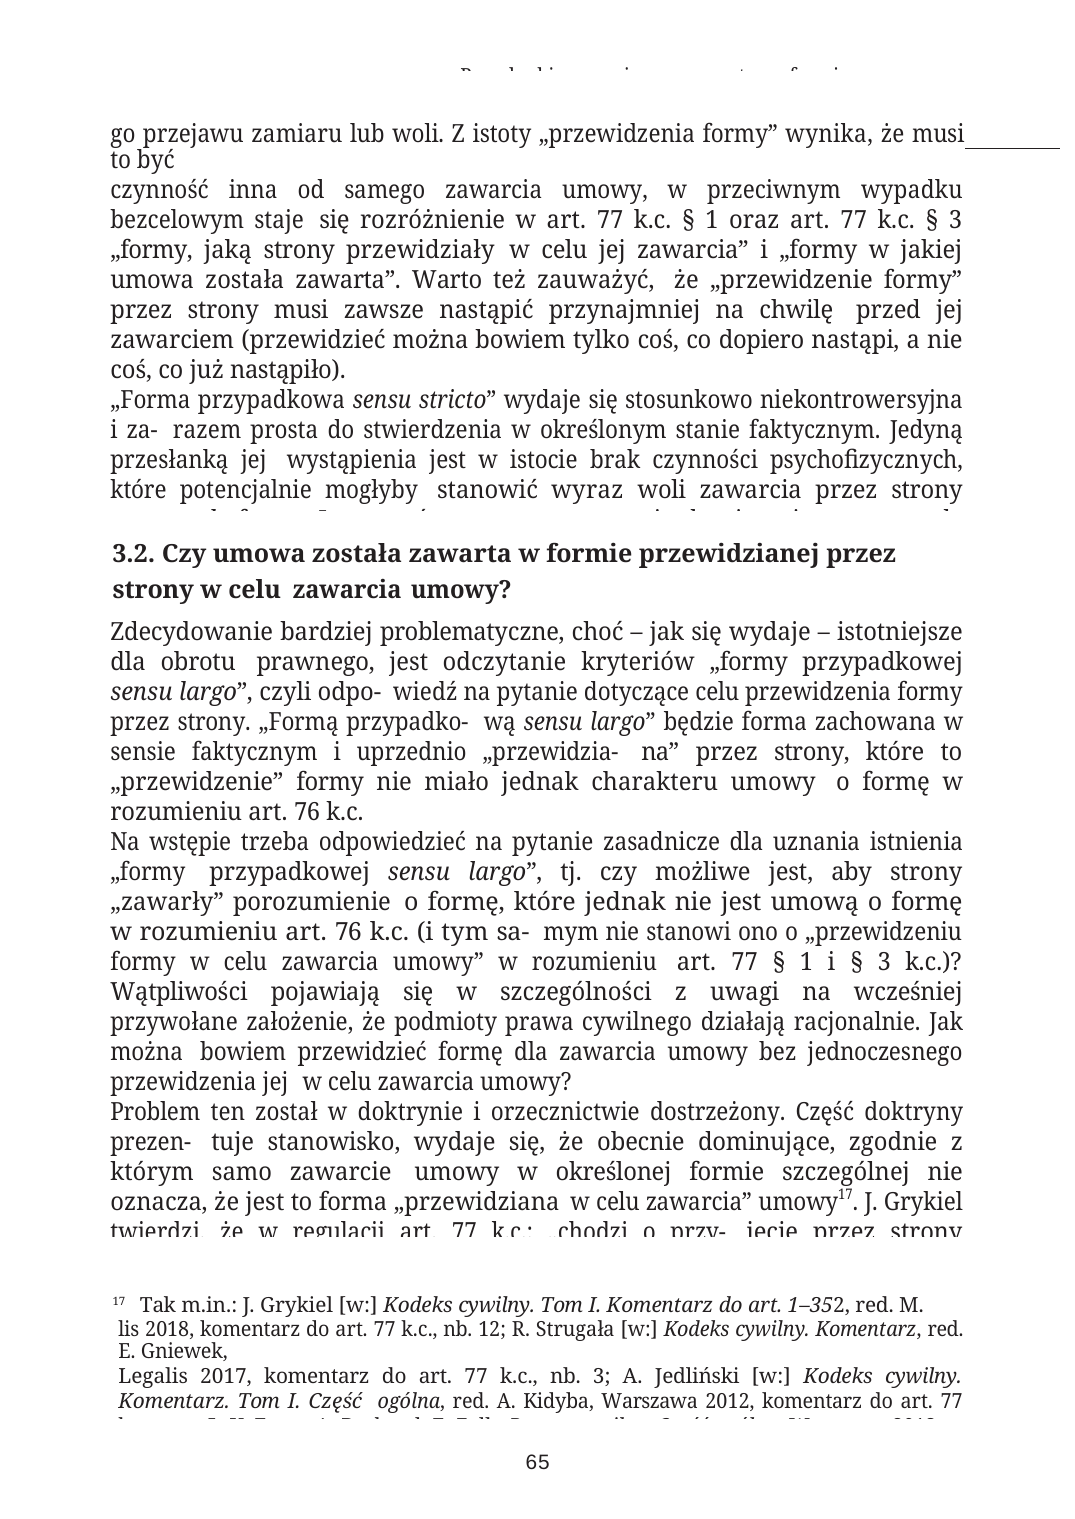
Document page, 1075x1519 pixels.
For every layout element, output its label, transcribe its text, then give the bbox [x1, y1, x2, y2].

text czynność inna od samego zawarcia umowy, w przeciwnym wypadku bezcelowym staje się rozróżnienie w art. 77 k.c. § 1 oraz art. 77 k.c. § 3 „formy, jaką strony przewidziały w celu jej zawarcia” i „formy w jakiej umowa została zawarta”. Warto też zauważyć, że „przewidzenie formy” przez strony musi zawsze nastąpić przynajmniej na chwilę przed jej zawarciem (przewidzieć można bowiem tylko coś, co dopiero nastąpi, a nie coś, co już nastąpiło). [110, 174, 963, 384]
text go przejawu zamiaru lub woli. Z istoty „przewidzenia formy” wynika, że musi to być [110, 122, 965, 174]
text Tak m.in.: J. Grykiel [w:] Kodeks cywilny. Tom I. Komentarz do art. 1–352, red. M. Gutowski, Lega- [139, 1294, 964, 1319]
text „Forma przypadkowa sensu stricto” wydaje się stosunkowo niekontrowersyjna i za- razem prosta do stwierdzenia w określonym stanie faktycznym. Jedyną przesłanką jej wystąpienia jest w istocie brak czynności psychofizycznych, które potencjalnie mogłyby stanowić wyraz woli zawarcia przez strony pactum de forma. Jest on równoznaczny ze stwierdzeniem, że strony wcale nie „przewidywały” formy szczególnej dla zawarcia danej umowy (nie miały nawet zamiaru jej zachowania). [110, 384, 963, 511]
text Przesłanki zawarcia umowy w tzw. „formie przypadkowej”… [460, 64, 964, 89]
text Problem ten został w doktrynie i orzecznictwie dostrzeżony. Część doktryny prezen- tuje stanowisko, wydaje się, że obecnie dominujące, zgodnie z którym samo zawarcie umowy w określonej formie szczególnej nie oznacza, że jest to forma „przewidziana w celu zawarcia” umowy17. J. Grykiel twierdzi, że w regulacji art. 77 k.c.: „chodzi o przy- jęcie przez strony określonej formy szczególnej w celu zawarcia danej umowy, przy czym cel ten powinien być możliwy do ustalenia na podstawie wykładni oświadczeń woli stron, dokonywanej na podstawie art. 65 KC. Treścią art. 77 § 1 KC nie są więc [110, 1097, 963, 1236]
text 3.2. Czy umowa została zawarta w formie przewidzianej przez strony w celu zawarcia umowy? [112, 535, 898, 605]
text Zdecydowanie bardziej problematyczne, choć – jak się wydaje – istotniejsze dla obrotu prawnego, jest odczytanie kryteriów „formy przypadkowej sensu largo”, czyli odpo- wiedź na pytanie dotyczące celu przewidzenia formy przez strony. „Formą przypadko- wą sensu largo” będzie forma zachowana w sensie faktycznym i uprzednio „przewidzia- na” przez strony, które to „przewidzenie” formy nie miało jednak charakteru umowy o formę w rozumieniu art. 76 k.c. [110, 617, 963, 827]
text Na wstępie trzeba odpowiedzieć na pytanie zasadnicze dla uznania istnienia „formy przypadkowej sensu largo”, tj. czy możliwe jest, aby strony „zawarły” porozumienie o formę, które jednak nie jest umową o formę w rozumieniu art. 76 k.c. (i tym sa- mym nie stanowi ono o „przewidzeniu formy w celu zawarcia umowy” w rozumieniu art. 77 § 1 i § 3 k.c.)? Wątpliwości pojawiają się w szczególności z uwagi na wcześniej przywołane założenie, że podmioty prawa cywilnego działają racjonalnie. Jak można bowiem przewidzieć formę dla zawarcia umowy bez jednoczesnego przewidzenia jej w celu zawarcia umowy? [110, 827, 963, 1097]
text lis 2018, komentarz do art. 77 k.c., nb. 12; R. Strugała [w:] Kodeks cywilny. Komentarz, red. E. Gniewek, [118, 1319, 965, 1363]
text 65 [525, 1450, 551, 1474]
text Legalis 2017, komentarz do art. 77 k.c., nb. 3; A. Jedliński [w:] Kodeks cywilny. Komentarz. Tom I. Część ogólna, red. A. Kidyba, Warszawa 2012, komentarz do art. 77 k.c., teza 5; U. Ernst, A. Rachwał, F. Zoll, Prawo cywilne. Część ogólna, Warszawa 2013, s. 196. [118, 1363, 963, 1419]
text 17 [112, 1293, 126, 1308]
